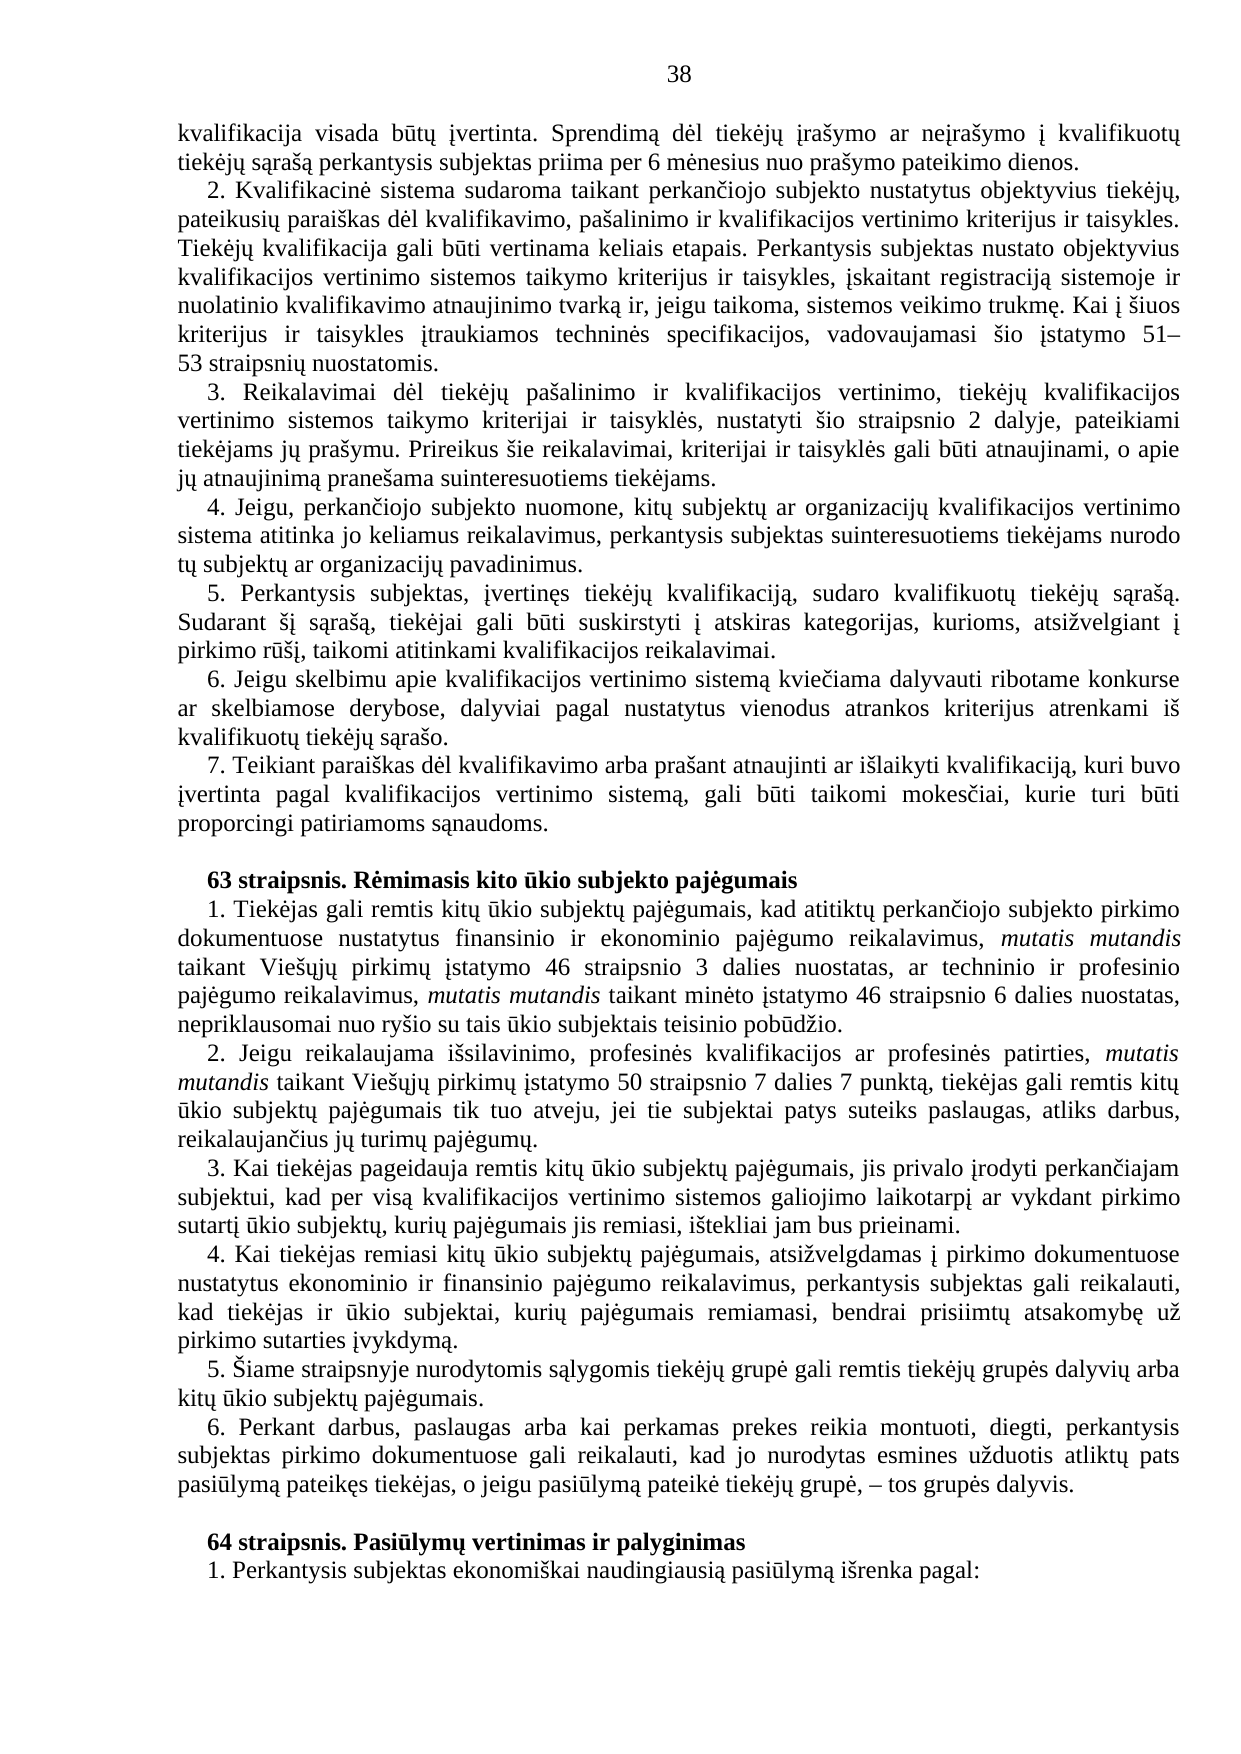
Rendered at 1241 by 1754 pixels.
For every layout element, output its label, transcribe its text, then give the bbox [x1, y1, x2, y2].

text 63 straipsnis. Rėmimasis kito ūkio subjekto pajėgumais [177, 866, 1181, 894]
text 5. Šiame straipsnyje nurodytomis sąlygomis tiekėjų grupė gali remtis tiekėjų grupės dalyvių arba kitų ūkio subjektų pajėgumais. [177, 1354, 1181, 1412]
text 1. Perkantysis subjektas ekonomiškai naudingiausią pasiūlymą išrenka pagal: [177, 1556, 1181, 1584]
text kvalifikacija visada būtų įvertinta. Sprendimą dėl tiekėjų įrašymo ar neįrašymo į kvalifikuotų tiekėjų sąrašą perkantysis subjektas priima per 6 mėnesius nuo prašymo pateikimo dienos. [177, 118, 1181, 176]
text 2. Jeigu reikalaujama išsilavinimo, profesinės kvalifikacijos ar profesinės patirties, mutatis mutandis taikant Viešųjų pirkimų įstatymo 50 straipsnio 7 dalies 7 punktą, tiekėjas gali remtis kitų ūkio subjektų pajėgumais tik tuo atveju, jei tie subjektai patys suteiks paslaugas, atliks darbus, reikalaujančius jų turimų pajėgumų. [177, 1038, 1181, 1153]
text 1. Tiekėjas gali remtis kitų ūkio subjektų pajėgumais, kad atitiktų perkančiojo subjekto pirkimo dokumentuose nustatytus finansinio ir ekonominio pajėgumo reikalavimus, mutatis mutandis taikant Viešųjų pirkimų įstatymo 46 straipsnio 3 dalies nuostatas, ar techninio ir profesinio pajėgumo reikalavimus, mutatis mutandis taikant minėto įstatymo 46 straipsnio 6 dalies nuostatas, nepriklausomai nuo ryšio su tais ūkio subjektais teisinio pobūdžio. [177, 894, 1181, 1038]
text 64 straipsnis. Pasiūlymų vertinimas ir palyginimas [177, 1527, 1181, 1556]
text 6. Perkant darbus, paslaugas arba kai perkamas prekes reikia montuoti, diegti, perkantysis subjektas pirkimo dokumentuose gali reikalauti, kad jo nurodytas esmines užduotis atliktų pats pasiūlymą pateikęs tiekėjas, o jeigu pasiūlymą pateikė tiekėjų grupė, – tos grupės dalyvis. [177, 1412, 1181, 1498]
text 2. Kvalifikacinė sistema sudaroma taikant perkančiojo subjekto nustatytus objektyvius tiekėjų, pateikusių paraiškas dėl kvalifikavimo, pašalinimo ir kvalifikacijos vertinimo kriterijus ir taisykles. Tiekėjų kvalifikacija gali būti vertinama keliais etapais. Perkantysis subjektas nustato objektyvius kvalifikacijos vertinimo sistemos taikymo kriterijus ir taisykles, įskaitant registraciją sistemoje ir nuolatinio kvalifikavimo atnaujinimo tvarką ir, jeigu taikoma, sistemos veikimo trukmę. Kai į šiuos kriterijus ir taisykles įtraukiamos techninės specifikacijos, vadovaujamasi šio įstatymo 51–53 straipsnių nuostatomis. [177, 176, 1181, 377]
text 6. Jeigu skelbimu apie kvalifikacijos vertinimo sistemą kviečiama dalyvauti ribotame konkurse ar skelbiamose derybose, dalyviai pagal nustatytus vienodus atrankos kriterijus atrenkami iš kvalifikuotų tiekėjų sąrašo. [177, 664, 1181, 751]
text 7. Teikiant paraiškas dėl kvalifikavimo arba prašant atnaujinti ar išlaikyti kvalifikaciją, kuri buvo įvertinta pagal kvalifikacijos vertinimo sistemą, gali būti taikomi mokesčiai, kurie turi būti proporcingi patiriamoms sąnaudoms. [177, 751, 1181, 837]
text 4. Kai tiekėjas remiasi kitų ūkio subjektų pajėgumais, atsižvelgdamas į pirkimo dokumentuose nustatytus ekonominio ir finansinio pajėgumo reikalavimus, perkantysis subjektas gali reikalauti, kad tiekėjas ir ūkio subjektai, kurių pajėgumais remiamasi, bendrai prisiimtų atsakomybę už pirkimo sutarties įvykdymą. [177, 1239, 1181, 1354]
text 4. Jeigu, perkančiojo subjekto nuomone, kitų subjektų ar organizacijų kvalifikacijos vertinimo sistema atitinka jo keliamus reikalavimus, perkantysis subjektas suinteresuotiems tiekėjams nurodo tų subjektų ar organizacijų pavadinimus. [177, 492, 1181, 578]
text 5. Perkantysis subjektas, įvertinęs tiekėjų kvalifikaciją, sudaro kvalifikuotų tiekėjų sąrašą. Sudarant šį sąrašą, tiekėjai gali būti suskirstyti į atskiras kategorijas, kurioms, atsižvelgiant į pirkimo rūšį, taikomi atitinkami kvalifikacijos reikalavimai. [177, 578, 1181, 664]
text 3. Kai tiekėjas pageidauja remtis kitų ūkio subjektų pajėgumais, jis privalo įrodyti perkančiajam subjektui, kad per visą kvalifikacijos vertinimo sistemos galiojimo laikotarpį ar vykdant pirkimo sutartį ūkio subjektų, kurių pajėgumais jis remiasi, ištekliai jam bus prieinami. [177, 1153, 1181, 1239]
text 3. Reikalavimai dėl tiekėjų pašalinimo ir kvalifikacijos vertinimo, tiekėjų kvalifikacijos vertinimo sistemos taikymo kriterijai ir taisyklės, nustatyti šio straipsnio 2 dalyje, pateikiami tiekėjams jų prašymu. Prireikus šie reikalavimai, kriterijai ir taisyklės gali būti atnaujinami, o apie jų atnaujinimą pranešama suinteresuotiems tiekėjams. [177, 377, 1181, 492]
